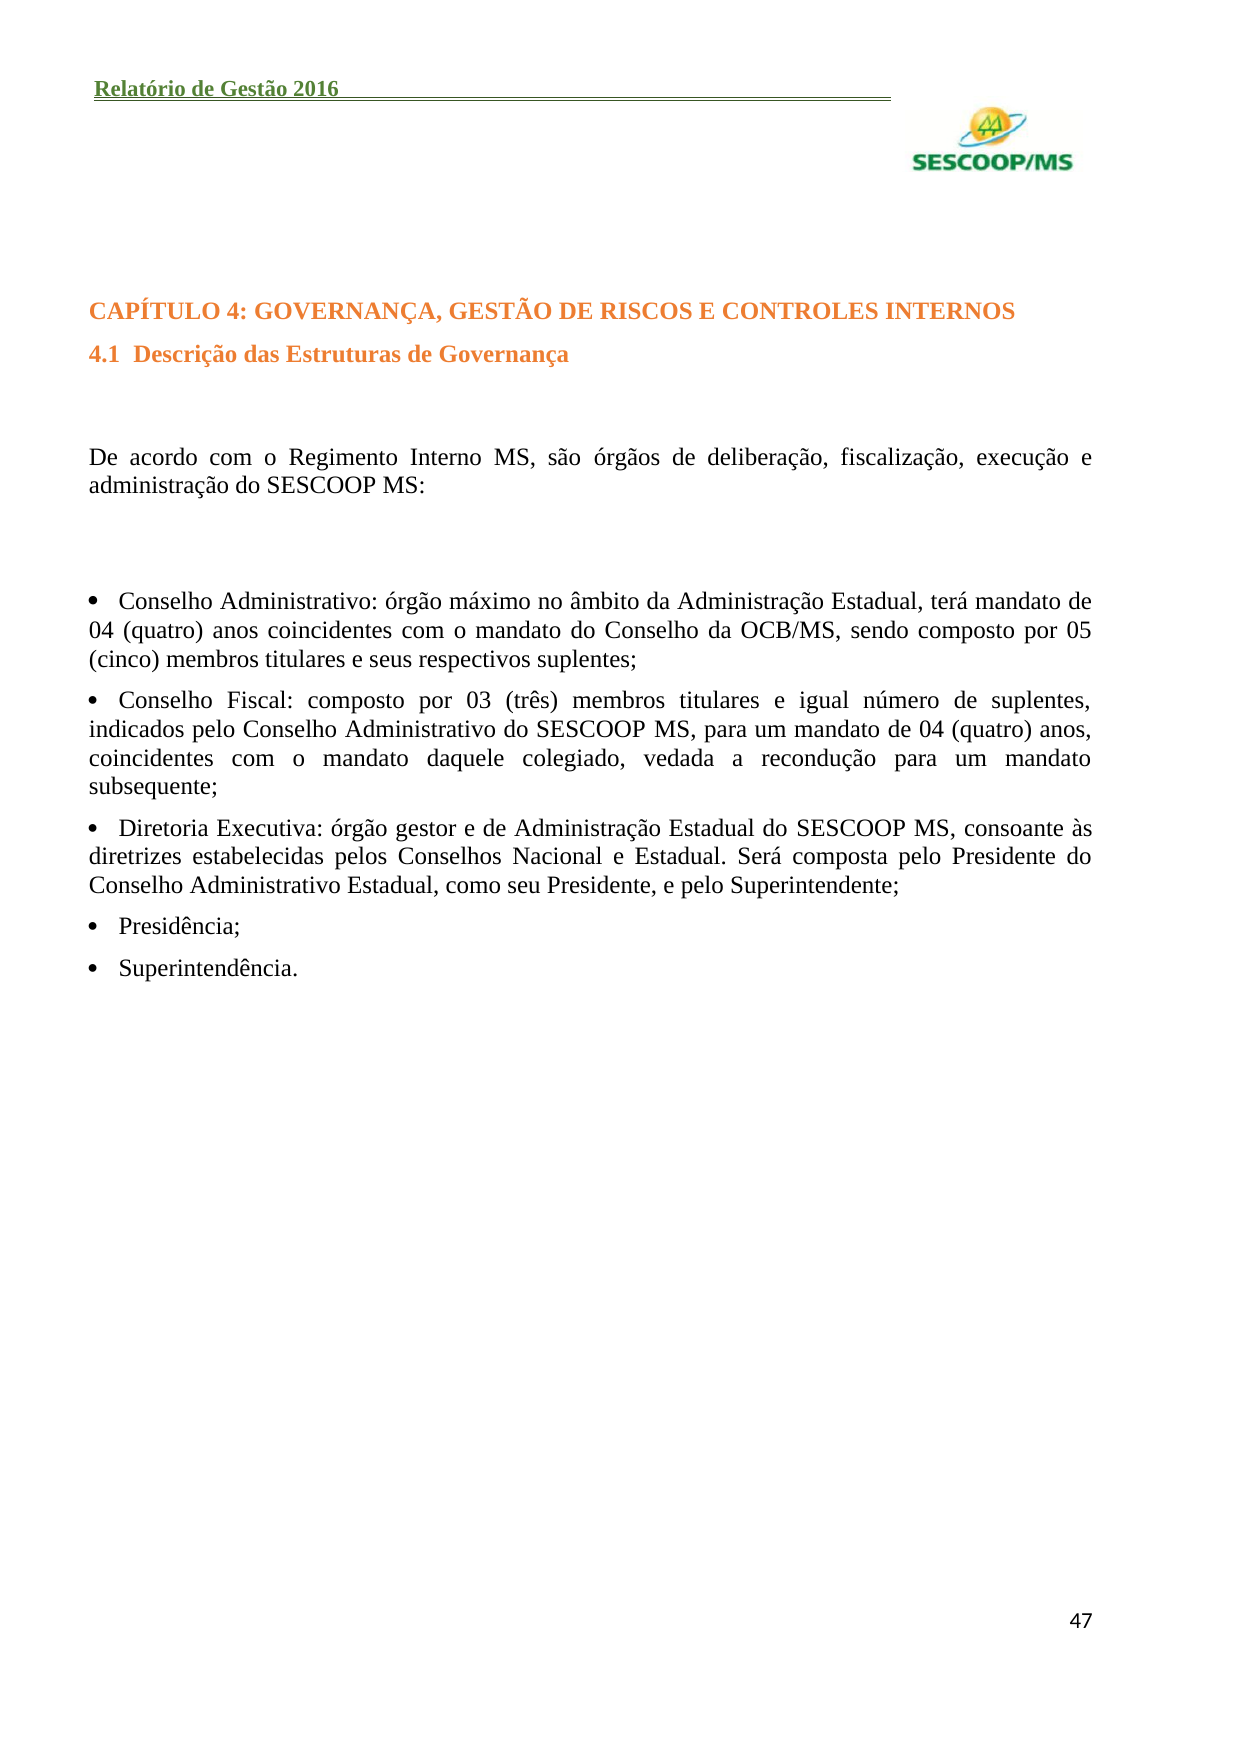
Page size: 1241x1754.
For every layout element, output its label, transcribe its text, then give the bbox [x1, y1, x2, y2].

subtitle Descrição das Estruturas de Governança [89, 339, 1092, 368]
list Superintendência. [89, 953, 1092, 981]
list Presidência; [89, 911, 1092, 940]
list Conselho Administrativo: órgão máximo no âmbito da Administração Estadual, terá mandato de 04 (quatro) anos coincidentes com o mandato do Conselho da OCB/MS, sendo composto por 05 (cinco) membros titulares e seus respectivos suplentes; [89, 586, 1092, 673]
list De acordo com o Regimento Interno MS, são órgãos de deliberação, fiscalização, execução e administração do SESCOOP MS: [89, 442, 1092, 499]
list Diretoria Executiva: órgão gestor e de Administração Estadual do SESCOOP MS, consoante às diretrizes estabelecidas pelos Conselhos Nacional e Estadual. Será composta pelo Presidente do Conselho Administrativo Estadual, como seu Presidente, e pelo Superintendente; [89, 813, 1092, 899]
list Conselho Fiscal: composto por 03 (três) membros titulares e igual número de suplentes, indicados pelo Conselho Administrativo do SESCOOP MS, para um mandato de 04 (quatro) anos, coincidentes com o mandato daquele colegiado, vedada a recondução para um mandato subsequente; [89, 685, 1092, 800]
subtitle CAPÍTULO 4: GOVERNANÇA, GESTÃO DE RISCOS E CONTROLES INTERNOS [89, 296, 1092, 325]
